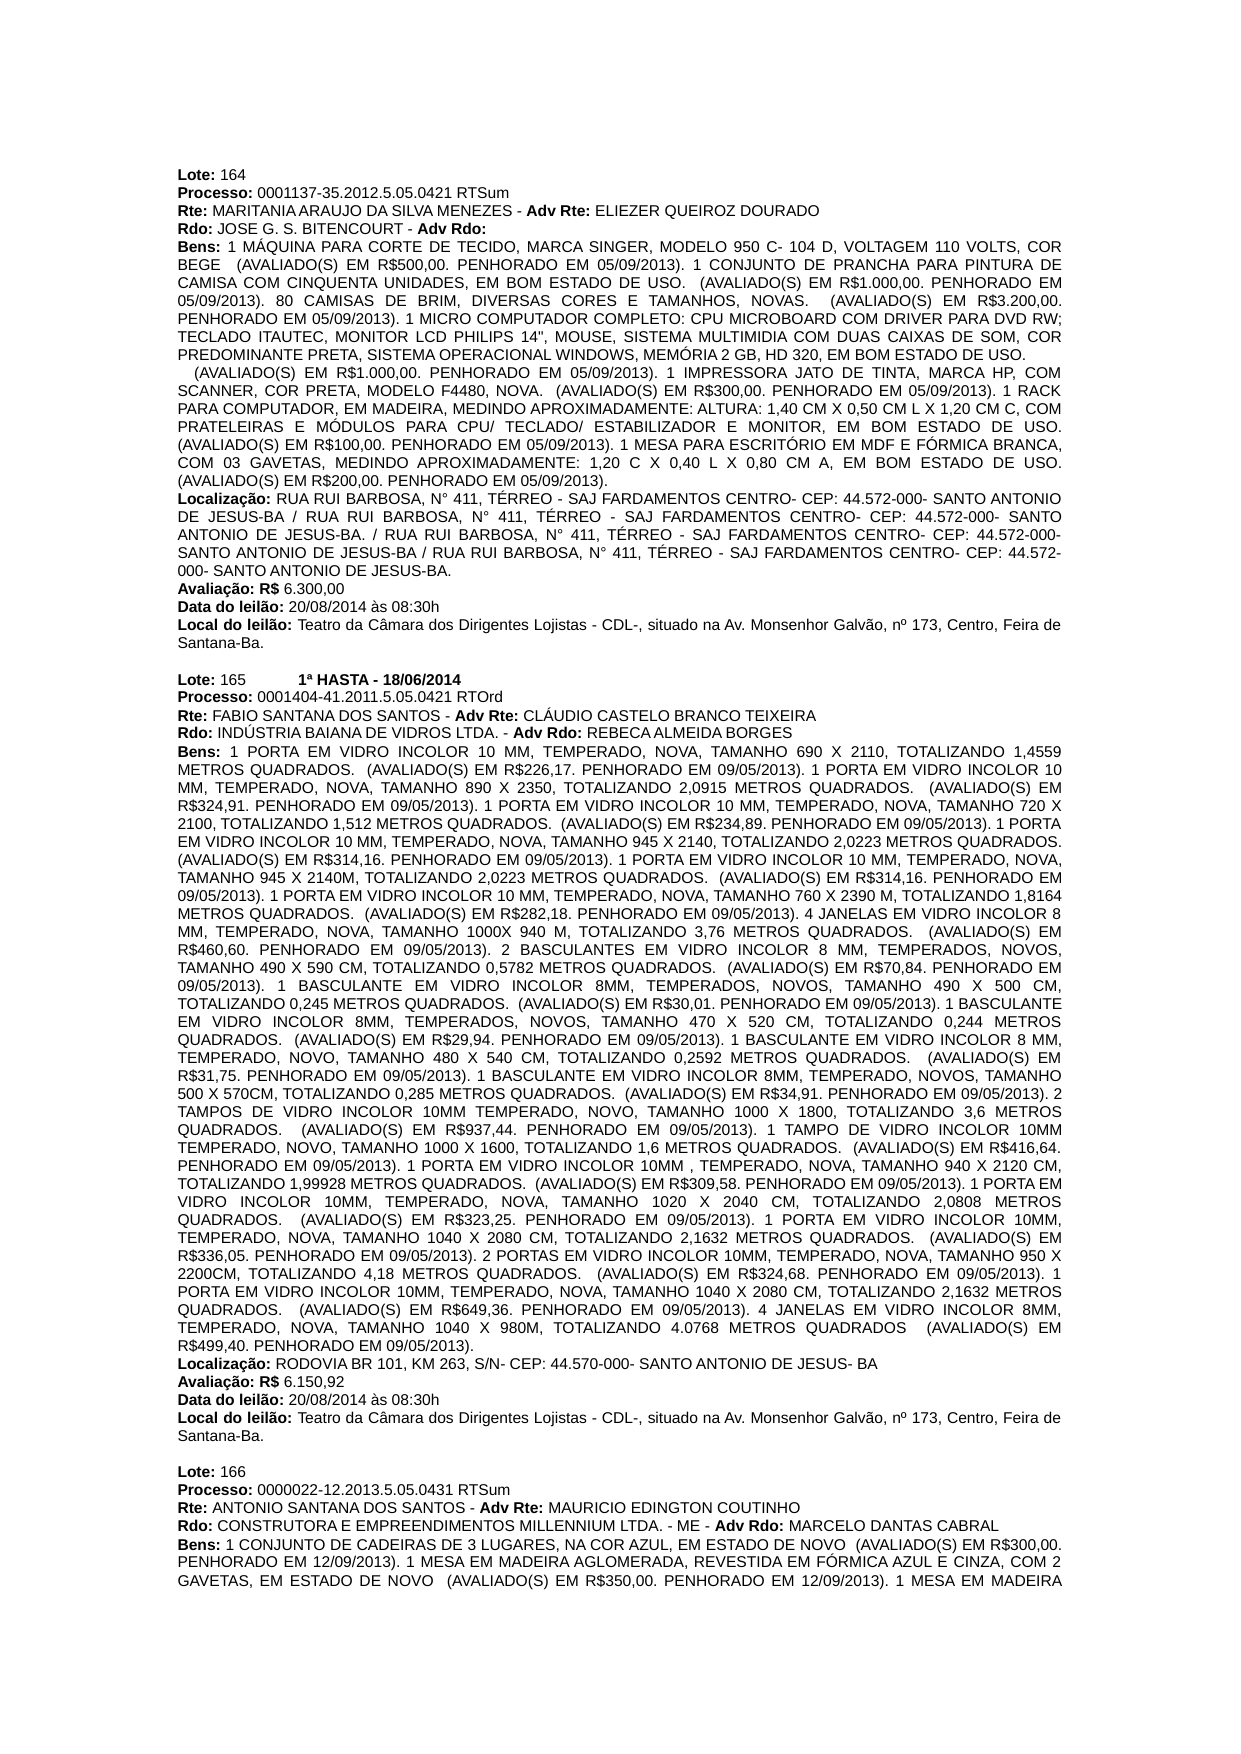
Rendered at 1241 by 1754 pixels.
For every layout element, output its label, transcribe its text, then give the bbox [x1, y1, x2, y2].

text Data do leilão: 20/08/2014 às 08:30h [177, 1391, 1063, 1409]
text (AVALIADO(S) EM R$1.000,00. PENHORADO EM 05/09/2013). 1 IMPRESSORA JATO DE TINTA, MARCA HP, COM SCANNER, COR PRETA, MODELO F4480, NOVA. (AVALIADO(S) EM R$300,00. PENHORADO EM 05/09/2013). 1 RACK PARA COMPUTADOR, EM MADEIRA, MEDINDO APROXIMADAMENTE: ALTURA: 1,40 CM X 0,50 CM L X 1,20 CM C, COM PRATELEIRAS E MÓDULOS PARA CPU/ TECLADO/ ESTABILIZADOR E MONITOR, EM BOM ESTADO DE USO. (AVALIADO(S) EM R$100,00. PENHORADO EM 05/09/2013). 1 MESA PARA ESCRITÓRIO EM MDF E FÓRMICA BRANCA, COM 03 GAVETAS, MEDINDO APROXIMADAMENTE: 1,20 C X 0,40 L X 0,80 CM A, EM BOM ESTADO DE USO. (AVALIADO(S) EM R$200,00. PENHORADO EM 05/09/2013). [177, 364, 1063, 490]
text Processo: 0000022-12.2013.5.05.0431 RTSum [177, 1481, 1063, 1499]
text Bens: 1 CONJUNTO DE CADEIRAS DE 3 LUGARES, NA COR AZUL, EM ESTADO DE NOVO (AVALIADO(S) EM R$300,00. PENHORADO EM 12/09/2013). 1 MESA EM MADEIRA AGLOMERADA, REVESTIDA EM FÓRMICA AZUL E CINZA, COM 2 GAVETAS, EM ESTADO DE NOVO (AVALIADO(S) EM R$350,00. PENHORADO EM 12/09/2013). 1 MESA EM MADEIRA [177, 1535, 1063, 1589]
text Local do leilão: Teatro da Câmara dos Dirigentes Lojistas - CDL-, situado na Av. Monsenhor Galvão, nº 173, Centro, Feira de Santana-Ba. [177, 616, 1063, 652]
text Avaliação: R$ 6.150,92 [177, 1373, 1063, 1391]
text Data do leilão: 20/08/2014 às 08:30h [177, 598, 1063, 616]
text Rte: ANTONIO SANTANA DOS SANTOS - Adv Rte: MAURICIO EDINGTON COUTINHO [177, 1499, 1063, 1517]
text Rdo: INDÚSTRIA BAIANA DE VIDROS LTDA. - Adv Rdo: REBECA ALMEIDA BORGES [177, 724, 1063, 742]
text Rte: MARITANIA ARAUJO DA SILVA MENEZES - Adv Rte: ELIEZER QUEIROZ DOURADO [177, 202, 1063, 220]
text Localização: RODOVIA BR 101, KM 263, S/N- CEP: 44.570-000- SANTO ANTONIO DE JESUS- BA [177, 1355, 1063, 1373]
text Rte: FABIO SANTANA DOS SANTOS - Adv Rte: CLÁUDIO CASTELO BRANCO TEIXEIRA [177, 706, 1063, 724]
text Lote: 165 1ª HASTA - 18/06/2014 [177, 670, 1063, 688]
text Localização: RUA RUI BARBOSA, N° 411, TÉRREO - SAJ FARDAMENTOS CENTRO- CEP: 44.572-000- SANTO ANTONIO DE JESUS-BA / RUA RUI BARBOSA, N° 411, TÉRREO - SAJ FARDAMENTOS CENTRO- CEP: 44.572-000- SANTO ANTONIO DE JESUS-BA. / RUA RUI BARBOSA, N° 411, TÉRREO - SAJ FARDAMENTOS CENTRO- CEP: 44.572-000- SANTO ANTONIO DE JESUS-BA / RUA RUI BARBOSA, N° 411, TÉRREO - SAJ FARDAMENTOS CENTRO- CEP: 44.572-000- SANTO ANTONIO DE JESUS-BA. [177, 490, 1063, 580]
text Processo: 0001404-41.2011.5.05.0421 RTOrd [177, 688, 1063, 706]
text Lote: 166 [177, 1463, 1063, 1481]
text Bens: 1 MÁQUINA PARA CORTE DE TECIDO, MARCA SINGER, MODELO 950 C- 104 D, VOLTAGEM 110 VOLTS, COR BEGE (AVALIADO(S) EM R$500,00. PENHORADO EM 05/09/2013). 1 CONJUNTO DE PRANCHA PARA PINTURA DE CAMISA COM CINQUENTA UNIDADES, EM BOM ESTADO DE USO. (AVALIADO(S) EM R$1.000,00. PENHORADO EM 05/09/2013). 80 CAMISAS DE BRIM, DIVERSAS CORES E TAMANHOS, NOVAS. (AVALIADO(S) EM R$3.200,00. PENHORADO EM 05/09/2013). 1 MICRO COMPUTADOR COMPLETO: CPU MICROBOARD COM DRIVER PARA DVD RW; TECLADO ITAUTEC, MONITOR LCD PHILIPS 14", MOUSE, SISTEMA MULTIMIDIA COM DUAS CAIXAS DE SOM, COR PREDOMINANTE PRETA, SISTEMA OPERACIONAL WINDOWS, MEMÓRIA 2 GB, HD 320, EM BOM ESTADO DE USO. [177, 238, 1063, 364]
text Local do leilão: Teatro da Câmara dos Dirigentes Lojistas - CDL-, situado na Av. Monsenhor Galvão, nº 173, Centro, Feira de Santana-Ba. [177, 1409, 1063, 1445]
text Rdo: CONSTRUTORA E EMPREENDIMENTOS MILLENNIUM LTDA. - ME - Adv Rdo: MARCELO DANTAS CABRAL [177, 1517, 1063, 1535]
text Lote: 164 [177, 166, 1063, 184]
text Processo: 0001137-35.2012.5.05.0421 RTSum [177, 184, 1063, 202]
text Bens: 1 PORTA EM VIDRO INCOLOR 10 MM, TEMPERADO, NOVA, TAMANHO 690 X 2110, TOTALIZANDO 1,4559 METROS QUADRADOS. (AVALIADO(S) EM R$226,17. PENHORADO EM 09/05/2013). 1 PORTA EM VIDRO INCOLOR 10 MM, TEMPERADO, NOVA, TAMANHO 890 X 2350, TOTALIZANDO 2,0915 METROS QUADRADOS. (AVALIADO(S) EM R$324,91. PENHORADO EM 09/05/2013). 1 PORTA EM VIDRO INCOLOR 10 MM, TEMPERADO, NOVA, TAMANHO 720 X 2100, TOTALIZANDO 1,512 METROS QUADRADOS. (AVALIADO(S) EM R$234,89. PENHORADO EM 09/05/2013). 1 PORTA EM VIDRO INCOLOR 10 MM, TEMPERADO, NOVA, TAMANHO 945 X 2140, TOTALIZANDO 2,0223 METROS QUADRADOS. (AVALIADO(S) EM R$314,16. PENHORADO EM 09/05/2013). 1 PORTA EM VIDRO INCOLOR 10 MM, TEMPERADO, NOVA, TAMANHO 945 X 2140M, TOTALIZANDO 2,0223 METROS QUADRADOS. (AVALIADO(S) EM R$314,16. PENHORADO EM 09/05/2013). 1 PORTA EM VIDRO INCOLOR 10 MM, TEMPERADO, NOVA, TAMANHO 760 X 2390 M, TOTALIZANDO 1,8164 METROS QUADRADOS. (AVALIADO(S) EM R$282,18. PENHORADO EM 09/05/2013). 4 JANELAS EM VIDRO INCOLOR 8 MM, TEMPERADO, NOVA, TAMANHO 1000X 940 M, TOTALIZANDO 3,76 METROS QUADRADOS. (AVALIADO(S) EM R$460,60. PENHORADO EM 09/05/2013). 2 BASCULANTES EM VIDRO INCOLOR 8 MM, TEMPERADOS, NOVOS, TAMANHO 490 X 590 CM, TOTALIZANDO 0,5782 METROS QUADRADOS. (AVALIADO(S) EM R$70,84. PENHORADO EM 09/05/2013). 1 BASCULANTE EM VIDRO INCOLOR 8MM, TEMPERADOS, NOVOS, TAMANHO 490 X 500 CM, TOTALIZANDO 0,245 METROS QUADRADOS. (AVALIADO(S) EM R$30,01. PENHORADO EM 09/05/2013). 1 BASCULANTE EM VIDRO INCOLOR 8MM, TEMPERADOS, NOVOS, TAMANHO 470 X 520 CM, TOTALIZANDO 0,244 METROS QUADRADOS. (AVALIADO(S) EM R$29,94. PENHORADO EM 09/05/2013). 1 BASCULANTE EM VIDRO INCOLOR 8 MM, TEMPERADO, NOVO, TAMANHO 480 X 540 CM, TOTALIZANDO 0,2592 METROS QUADRADOS. (AVALIADO(S) EM R$31,75. PENHORADO EM 09/05/2013). 1 BASCULANTE EM VIDRO INCOLOR 8MM, TEMPERADO, NOVOS, TAMANHO 500 X 570CM, TOTALIZANDO 0,285 METROS QUADRADOS. (AVALIADO(S) EM R$34,91. PENHORADO EM 09/05/2013). 2 TAMPOS DE VIDRO INCOLOR 10MM TEMPERADO, NOVO, TAMANHO 1000 X 1800, TOTALIZANDO 3,6 METROS QUADRADOS. (AVALIADO(S) EM R$937,44. PENHORADO EM 09/05/2013). 1 TAMPO DE VIDRO INCOLOR 10MM TEMPERADO, NOVO, TAMANHO 1000 X 1600, TOTALIZANDO 1,6 METROS QUADRADOS. (AVALIADO(S) EM R$416,64. PENHORADO EM 09/05/2013). 1 PORTA EM VIDRO INCOLOR 10MM , TEMPERADO, NOVA, TAMANHO 940 X 2120 CM, TOTALIZANDO 1,99928 METROS QUADRADOS. (AVALIADO(S) EM R$309,58. PENHORADO EM 09/05/2013). 1 PORTA EM VIDRO INCOLOR 10MM, TEMPERADO, NOVA, TAMANHO 1020 X 2040 CM, TOTALIZANDO 2,0808 METROS QUADRADOS. (AVALIADO(S) EM R$323,25. PENHORADO EM 09/05/2013). 1 PORTA EM VIDRO INCOLOR 10MM, TEMPERADO, NOVA, TAMANHO 1040 X 2080 CM, TOTALIZANDO 2,1632 METROS QUADRADOS. (AVALIADO(S) EM R$336,05. PENHORADO EM 09/05/2013). 2 PORTAS EM VIDRO INCOLOR 10MM, TEMPERADO, NOVA, TAMANHO 950 X 2200CM, TOTALIZANDO 4,18 METROS QUADRADOS. (AVALIADO(S) EM R$324,68. PENHORADO EM 09/05/2013). 1 PORTA EM VIDRO INCOLOR 10MM, TEMPERADO, NOVA, TAMANHO 1040 X 2080 CM, TOTALIZANDO 2,1632 METROS QUADRADOS. (AVALIADO(S) EM R$649,36. PENHORADO EM 09/05/2013). 4 JANELAS EM VIDRO INCOLOR 8MM, TEMPERADO, NOVA, TAMANHO 1040 X 980M, TOTALIZANDO 4.0768 METROS QUADRADOS (AVALIADO(S) EM R$499,40. PENHORADO EM 09/05/2013). [177, 742, 1063, 1355]
text Avaliação: R$ 6.300,00 [177, 580, 1063, 598]
text Rdo: JOSE G. S. BITENCOURT - Adv Rdo: [177, 220, 1063, 238]
